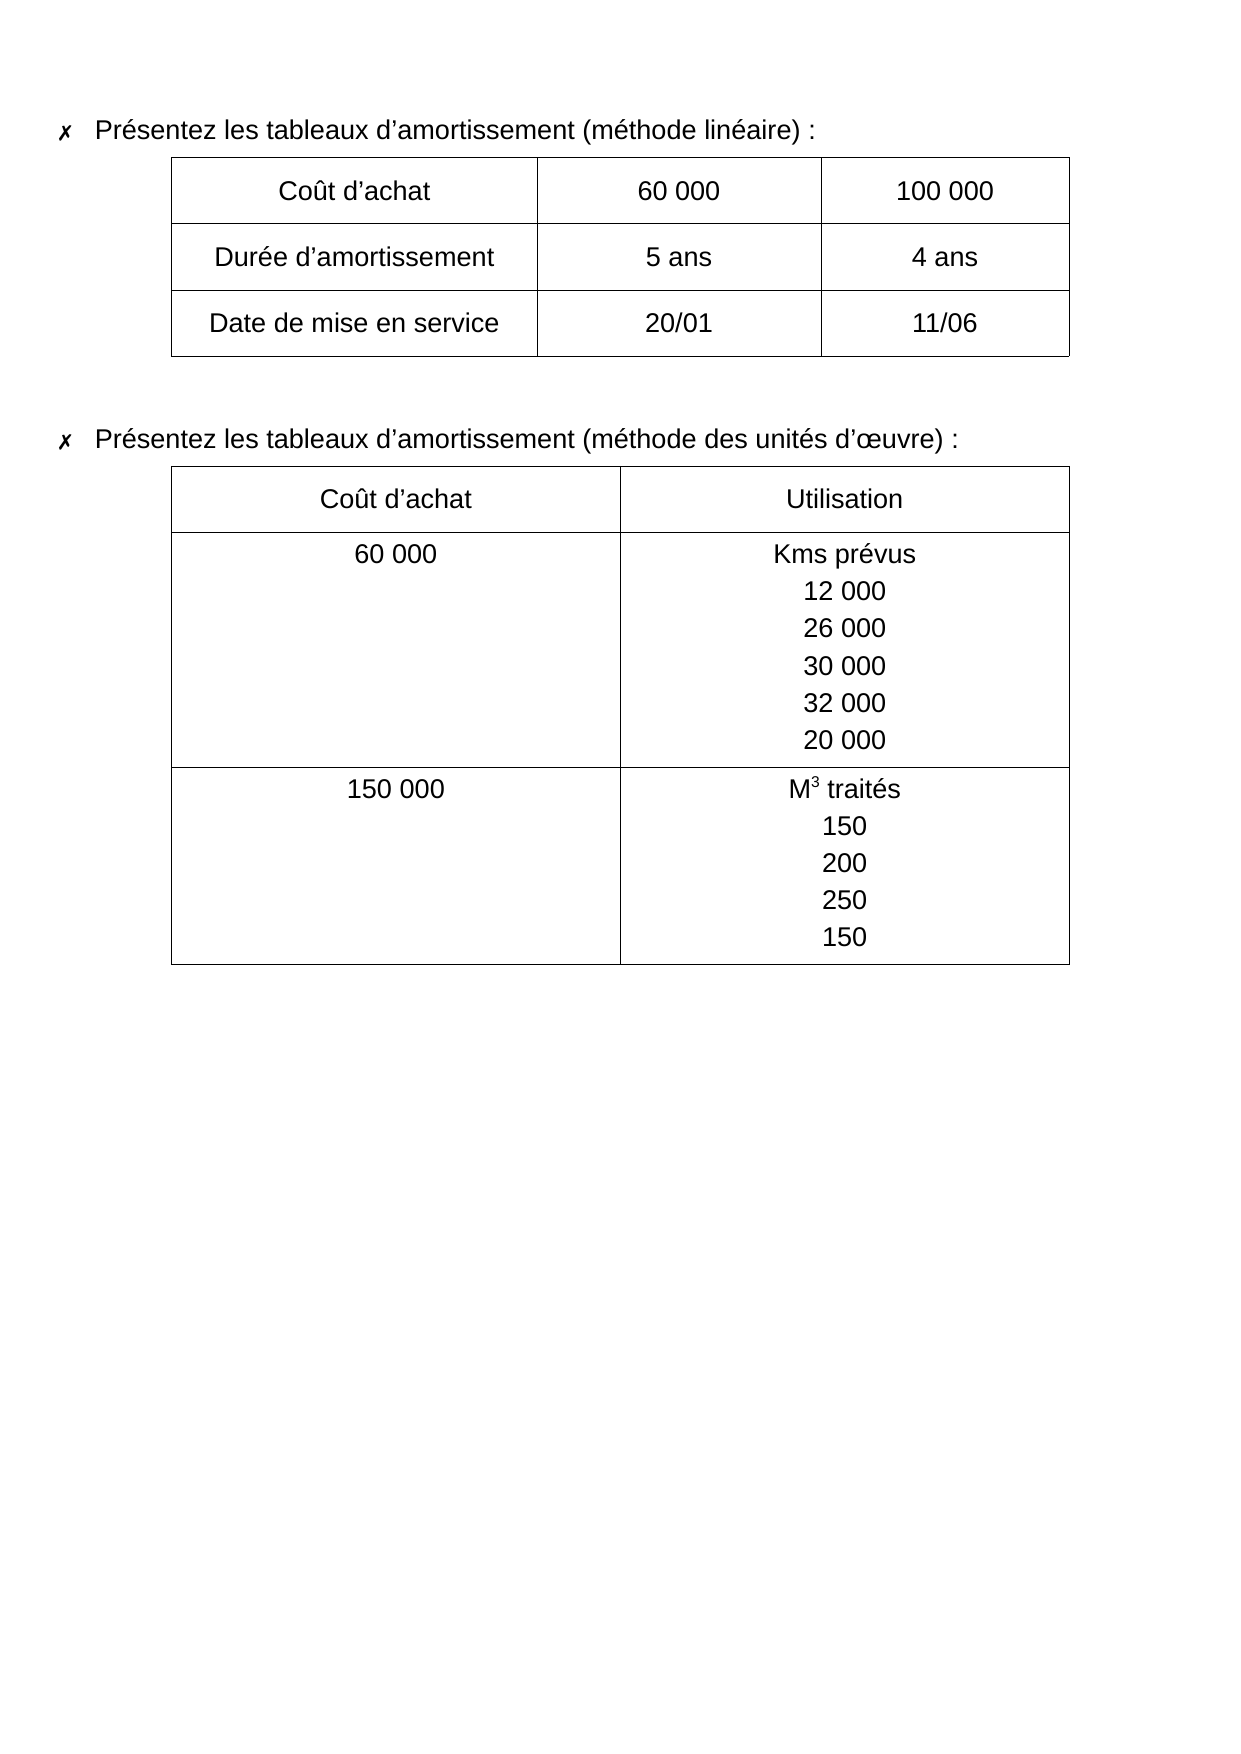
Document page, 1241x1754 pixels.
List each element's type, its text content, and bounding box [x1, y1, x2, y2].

table_cell Date de mise en service [172, 291, 537, 356]
table_cell 11/06 [822, 291, 1069, 356]
table_cell Durée d’amortissement [172, 224, 537, 290]
table_cell 60 000 [172, 533, 620, 767]
list Présentez les tableaux d’amortissement (méthode linéaire) : [59, 114, 1181, 145]
table_cell 150 000 [172, 768, 620, 964]
table_header 60 000 [538, 158, 821, 223]
table_header Coût d’achat [172, 158, 537, 223]
table_header 100 000 [822, 158, 1069, 223]
table_cell M3 traités 150 200 250 150 [621, 768, 1069, 964]
table_cell Kms prévus 12 000 26 000 30 000 32 000 20 000 [621, 533, 1069, 767]
table_cell 20/01 [538, 291, 821, 356]
table_cell 5 ans [538, 224, 821, 290]
table_header Coût d’achat [172, 467, 620, 532]
list Présentez les tableaux d’amortissement (méthode des unités d’œuvre) : [59, 423, 1181, 454]
table_cell 4 ans [822, 224, 1069, 290]
table_header Utilisation [621, 467, 1069, 532]
